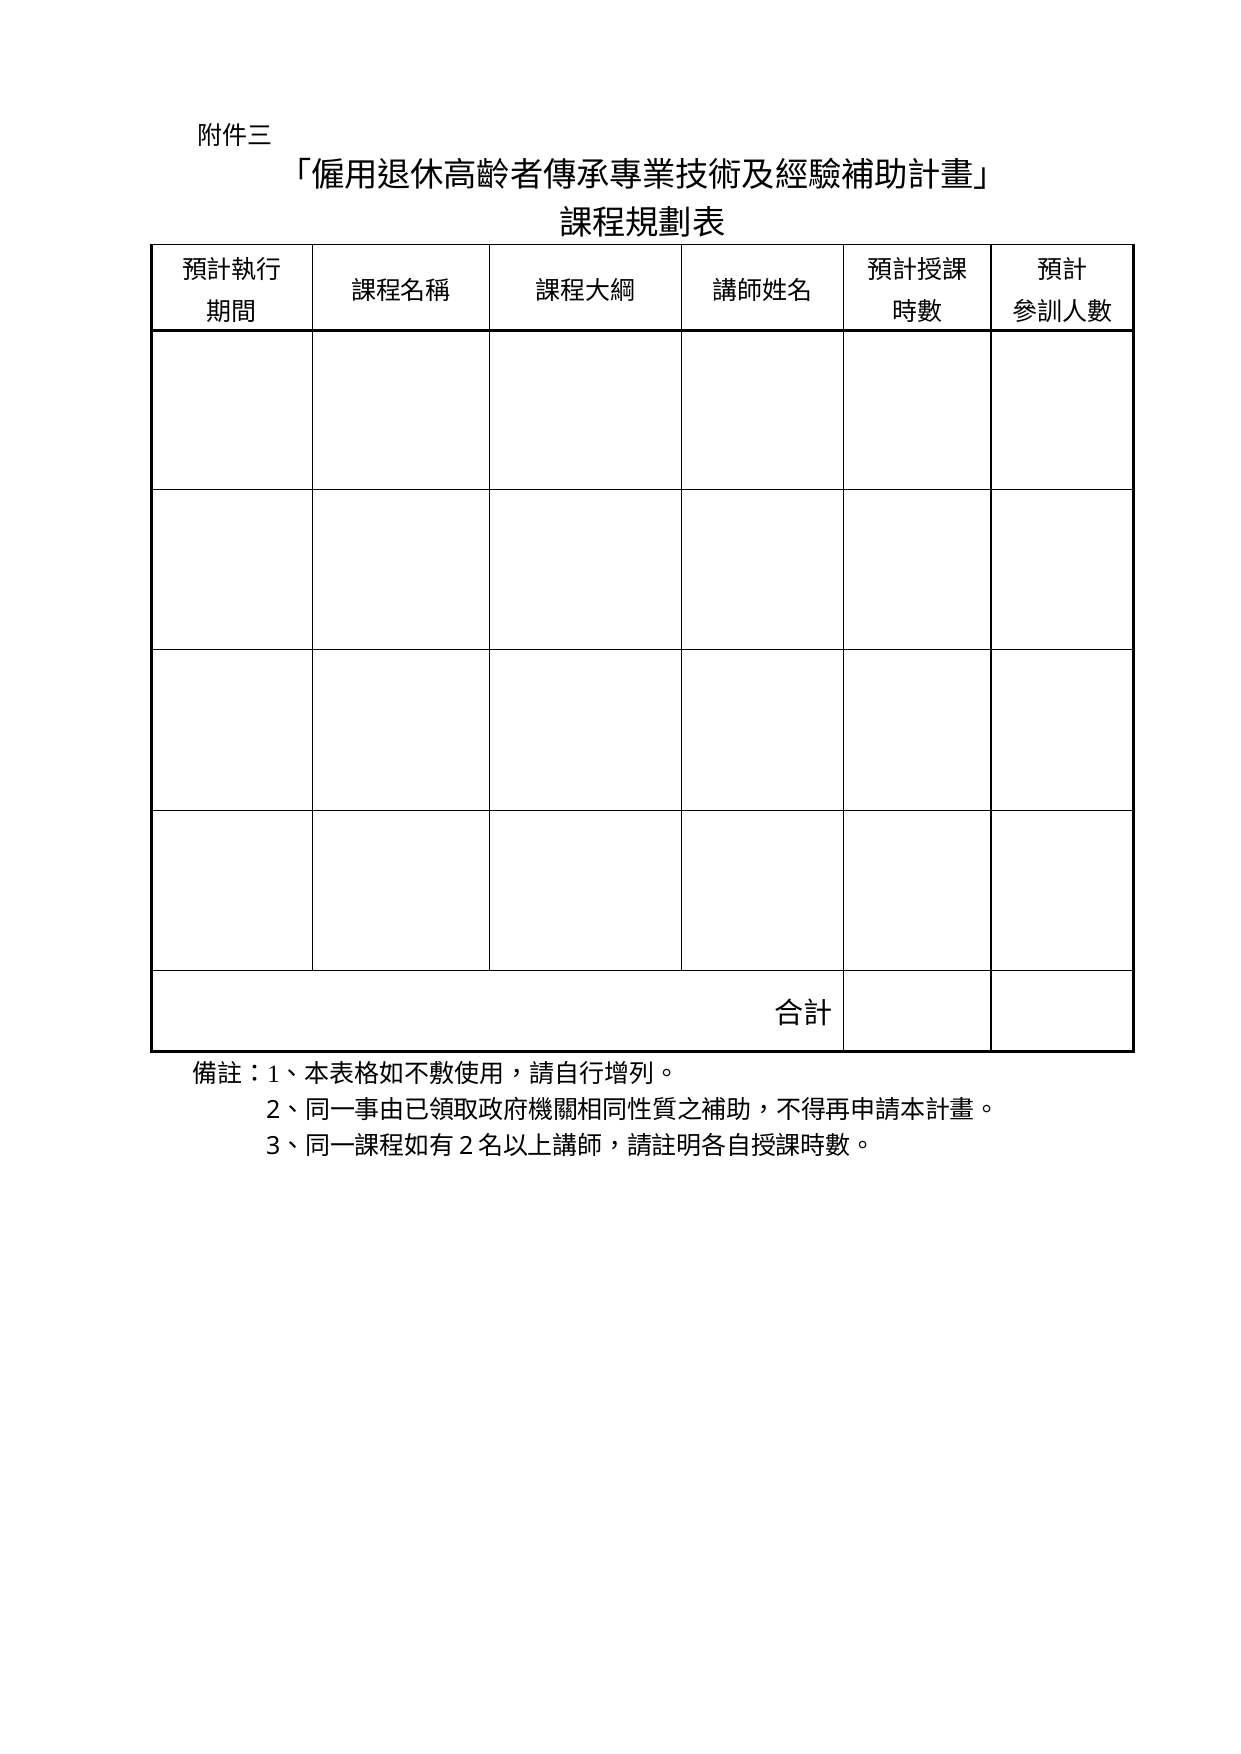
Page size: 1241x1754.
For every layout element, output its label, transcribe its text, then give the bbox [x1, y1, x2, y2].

text 2、同一事由已領取政府機關相同性質之補助，不得再申請本計畫。 [144, 1089, 1107, 1126]
text 課程規劃表 [177, 196, 1107, 244]
table_cell [153, 490, 312, 649]
text 「僱用退休高齡者傳承專業技術及經驗補助計畫」 [175, 108, 1107, 196]
table_cell [153, 650, 312, 810]
table_cell [682, 811, 843, 970]
table_cell [992, 811, 1132, 970]
table_header 預計執行 期間 [153, 245, 312, 328]
table_cell [992, 650, 1132, 810]
table_header 課程名稱 [313, 245, 489, 328]
table_cell [992, 490, 1132, 649]
table_cell [490, 490, 681, 649]
table_header 課程大綱 [490, 245, 681, 328]
table_cell [844, 650, 990, 810]
table_cell [313, 490, 489, 649]
table_cell [313, 332, 489, 489]
text 備註：1、本表格如不敷使用，請自行增列。 [147, 1053, 1107, 1089]
table_cell [682, 650, 843, 810]
table_cell [490, 650, 681, 810]
table_cell [153, 811, 312, 970]
table_header 講師姓名 [682, 245, 843, 328]
table_cell [992, 971, 1132, 1050]
table_cell [844, 490, 990, 649]
table_cell [313, 811, 489, 970]
table_cell [153, 332, 312, 489]
table_cell [682, 332, 843, 489]
table_cell [313, 650, 489, 810]
table_cell [490, 811, 681, 970]
text 3、同一課程如有2名以上講師，請註明各自授課時數。 [144, 1126, 1107, 1162]
table_cell [844, 811, 990, 970]
table_cell [682, 490, 843, 649]
table_header 預計授課 時數 [844, 245, 990, 328]
table_cell [844, 332, 990, 489]
table_cell [490, 332, 681, 489]
table_header 預計 參訓人數 [992, 245, 1132, 328]
table_cell [844, 971, 990, 1050]
text 附件三 [190, 115, 280, 152]
table_cell 合計 [153, 971, 843, 1050]
table_cell [992, 332, 1132, 489]
